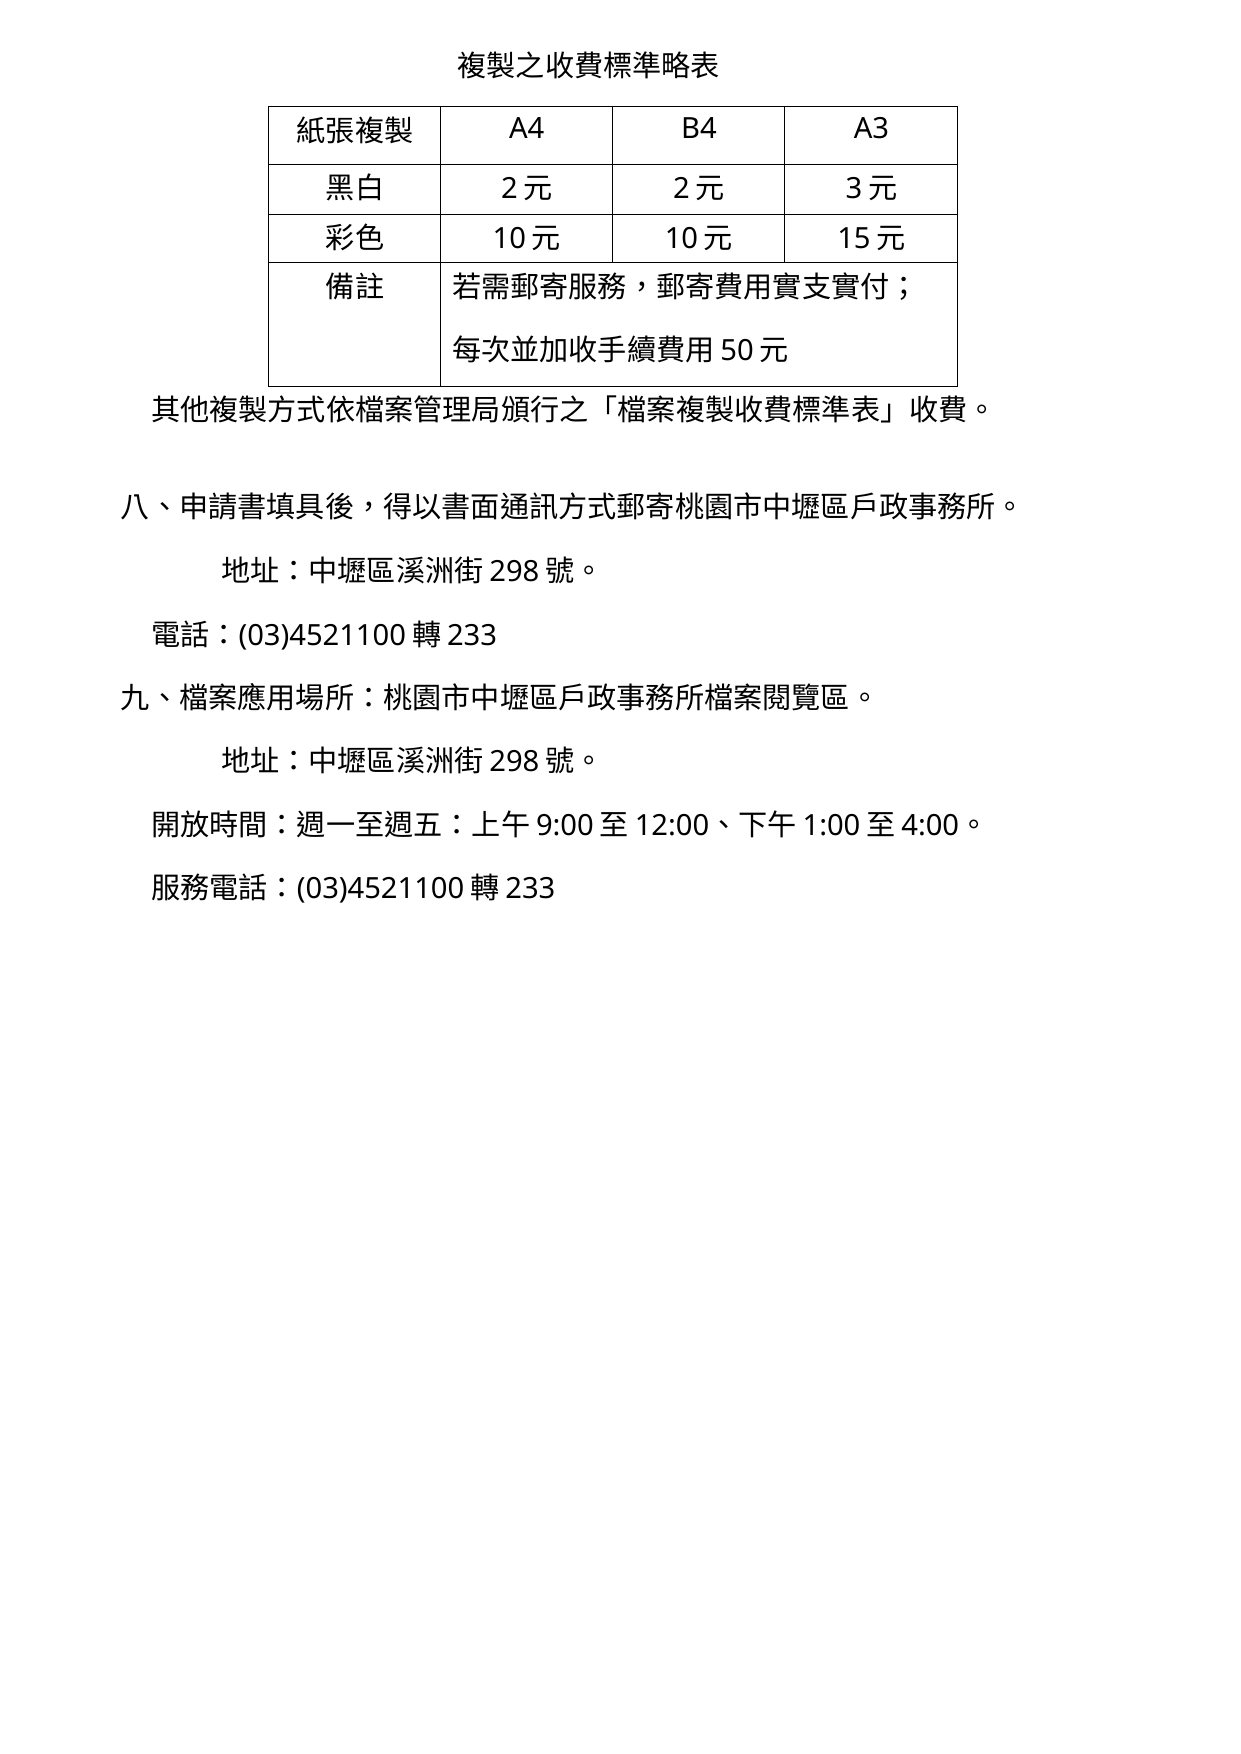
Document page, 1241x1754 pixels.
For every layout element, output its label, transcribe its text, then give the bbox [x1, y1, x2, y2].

text 八、申請書填具後，得以書面通訊方式郵寄桃園市中壢區戶政事務所。 [75, 484, 1152, 526]
table_header 紙張複製 [269, 107, 440, 164]
table_header B4 [613, 107, 784, 164]
table_cell 2元 [613, 165, 784, 214]
text 其他複製方式依檔案管理局頒行之「檔案複製收費標準表」收費。 [75, 387, 1152, 429]
table_cell 10元 [613, 215, 784, 262]
text 複製之收費標準略表 [25, 43, 1152, 85]
text 地址：中壢區溪洲街298號。 [75, 547, 1152, 590]
text 電話：(03)4521100轉233 [75, 611, 1152, 653]
table_cell 備註 [269, 263, 440, 386]
table_cell 若需郵寄服務，郵寄費用實支實付；每次並加收手續費用50元 [441, 263, 957, 386]
table_header A4 [441, 107, 612, 164]
table_cell 彩色 [269, 215, 440, 262]
table_cell 15元 [785, 215, 957, 262]
text 開放時間：週一至週五：上午9:00至12:00、下午1:00至4:00。 [75, 802, 1152, 844]
table_cell 10元 [441, 215, 612, 262]
table_cell 3元 [785, 165, 957, 214]
text 服務電話：(03)4521100轉233 [75, 865, 1152, 907]
table_cell 黑白 [269, 165, 440, 214]
text 九、檔案應用場所：桃園市中壢區戶政事務所檔案閱覽區。 [75, 674, 1152, 717]
text 地址：中壢區溪洲街298號。 [75, 738, 1152, 780]
table_cell 2元 [441, 165, 612, 214]
table_header A3 [785, 107, 957, 164]
